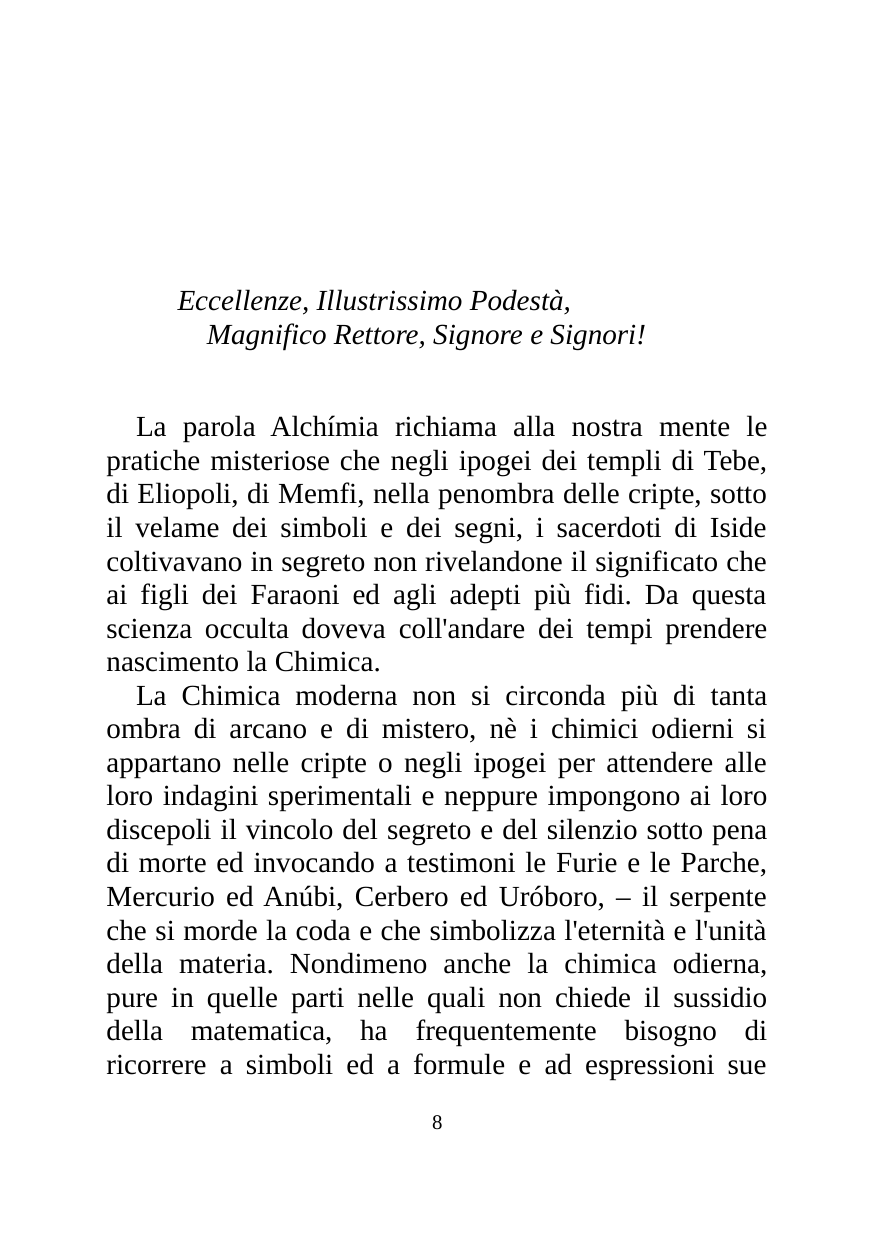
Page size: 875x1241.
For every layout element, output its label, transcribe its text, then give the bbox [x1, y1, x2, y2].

text La parola Alchímia richiama alla nostra mente le pratiche misteriose che negli ipogei dei templi di Tebe, di Eliopoli, di Memfi, nella penombra delle cripte, sotto il velame dei simboli e dei segni, i sacerdoti di Iside coltivavano in segreto non rivelandone il significato che ai figli dei Faraoni ed agli adepti più fidi. Da questa scienza occulta doveva coll'andare dei tempi prendere nascimento la Chimica. [106, 409, 768, 678]
text La Chimica moderna non si circonda più di tanta ombra di arcano e di mistero, nè i chimici odierni si appartano nelle cripte o negli ipogei per attendere alle loro indagini sperimentali e neppure impongono ai loro discepoli il vincolo del segreto e del silenzio sotto pena di morte ed invocando a testimoni le Furie e le Parche, Mercurio ed Anúbi, Cerbero ed Uróboro, – il serpente che si morde la coda e che simbolizza l'eternità e l'unità della materia. Nondimeno anche la chimica odierna, pure in quelle parti nelle quali non chiede il sussidio della matematica, ha frequentemente bisogno di ricorrere a simboli ed a formule e ad espressioni sue [106, 678, 768, 1080]
text Eccellenze, Illustrissimo Podestà, Magnifico Rettore, Signore e Signori! [177, 283, 768, 351]
